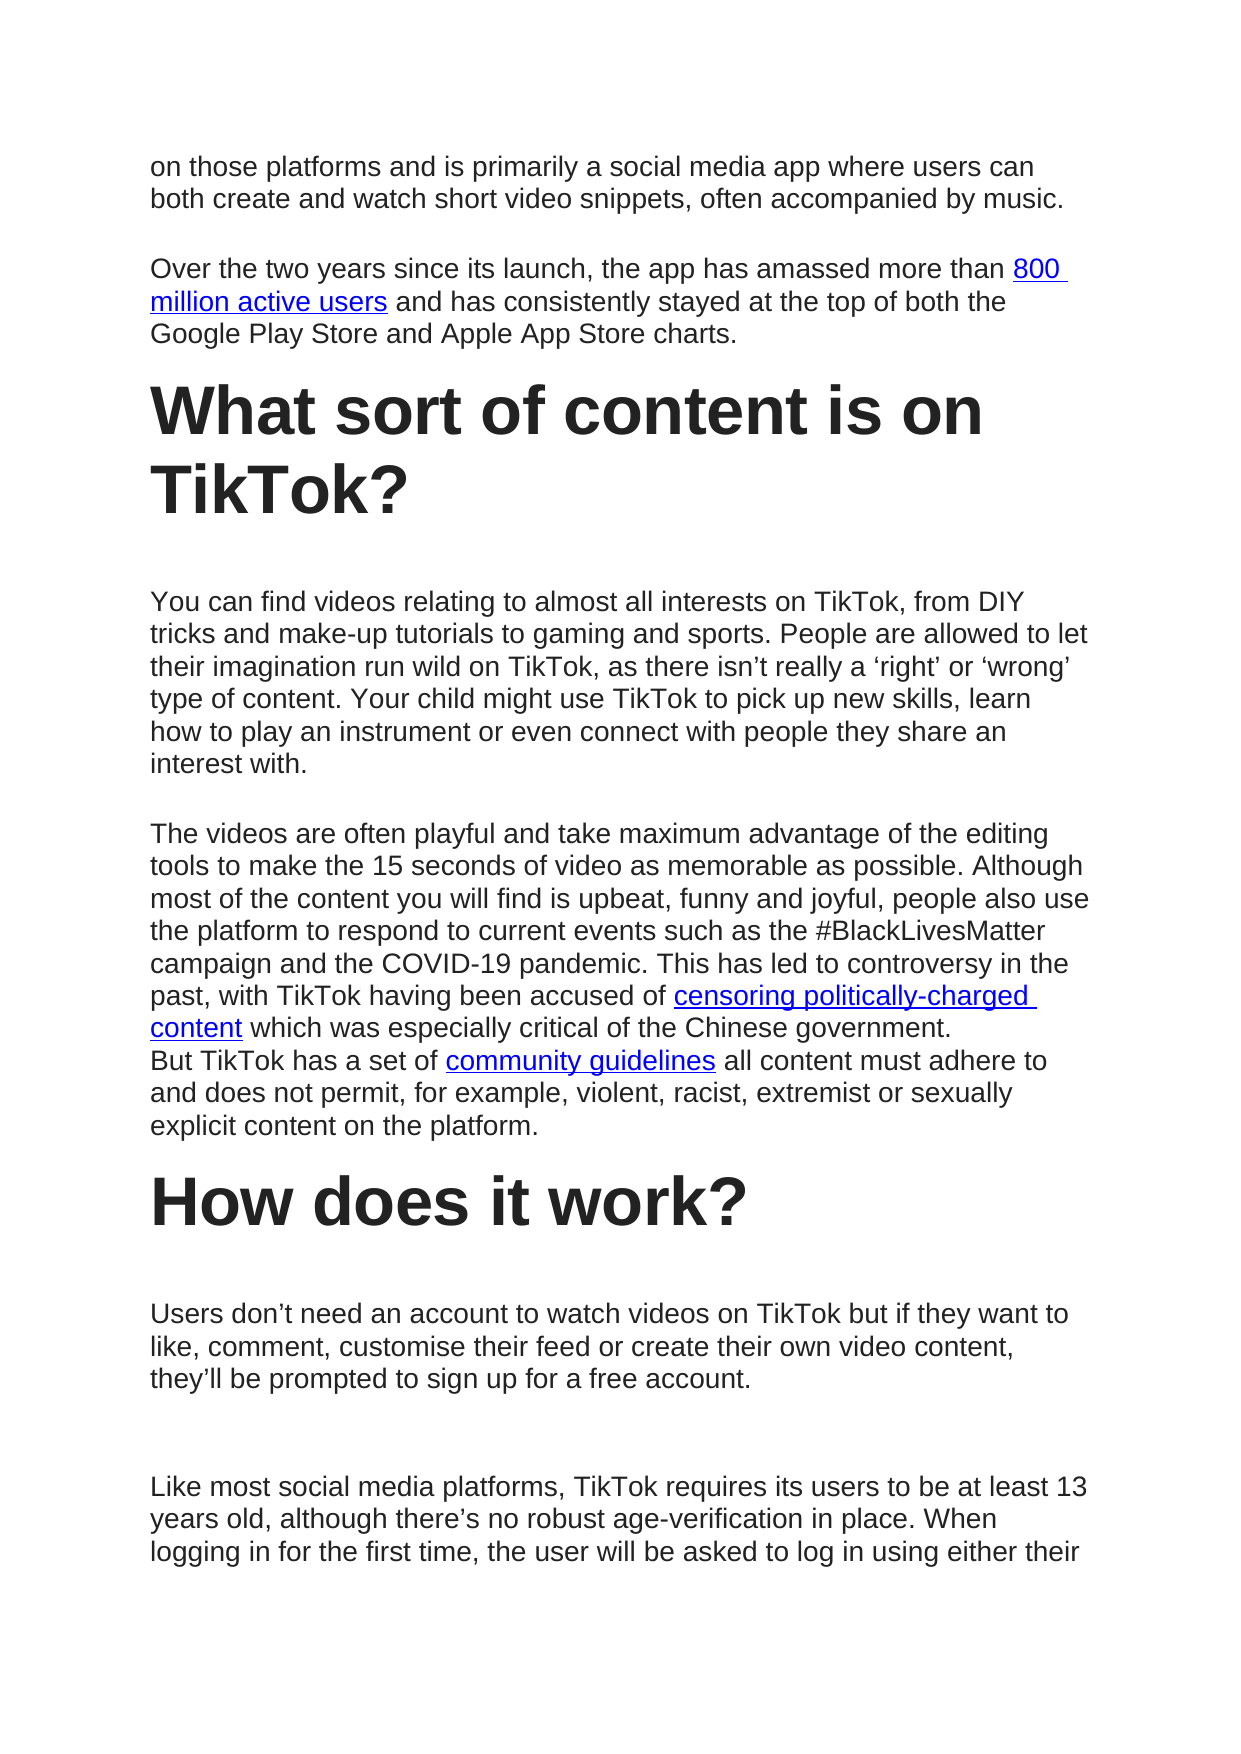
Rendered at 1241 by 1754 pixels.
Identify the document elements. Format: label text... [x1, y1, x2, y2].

subtitle What sort of content is on TikTok? [150, 369, 1090, 528]
subtitle How does it work? [150, 1161, 1090, 1240]
text You can find videos relating to almost all interests on TikTok, from DIY tricks and make-up tutorials to gaming and sports. People are allowed to let their imagination run wild on TikTok, as there isn’t really a ‘right’ or ‘wrong’ type of content. Your child might use TikTok to pick up new skills, learn how to play an instrument or even connect with people they share an interest with. [150, 585, 1090, 779]
text Over the two years since its launch, the app has amassed more than 800 million active users and has consistently stayed at the top of both the Google Play Store and Apple App Store charts. [150, 252, 1090, 349]
text on those platforms and is primarily a social media app where users can both create and watch short video snippets, often accompanied by music. [150, 150, 1090, 215]
text Like most social media platforms, TikTok requires its users to be at least 13 years old, although there’s no robust age-verification in place. When logging in for the first time, the user will be asked to log in using either their [150, 1470, 1090, 1567]
text The videos are often playful and take maximum advantage of the editing tools to make the 15 seconds of video as memorable as possible. Although most of the content you will find is upbeat, funny and joyful, people also use the platform to respond to current events such as the #BlackLivesMatter campaign and the COVID-19 pandemic. This has led to controversy in the past, with TikTok having been accused of censoring politically-charged content which was especially critical of the Chinese government. [150, 817, 1090, 1044]
text Users don’t need an account to watch videos on TikTok but if they want to like, comment, customise their feed or create their own video content, they’ll be prompted to sign up for a free account. [150, 1297, 1090, 1395]
text But TikTok has a set of community guidelines all content must adhere to and does not permit, for example, violent, racist, extremist or sexually explicit content on the platform. [150, 1044, 1090, 1141]
